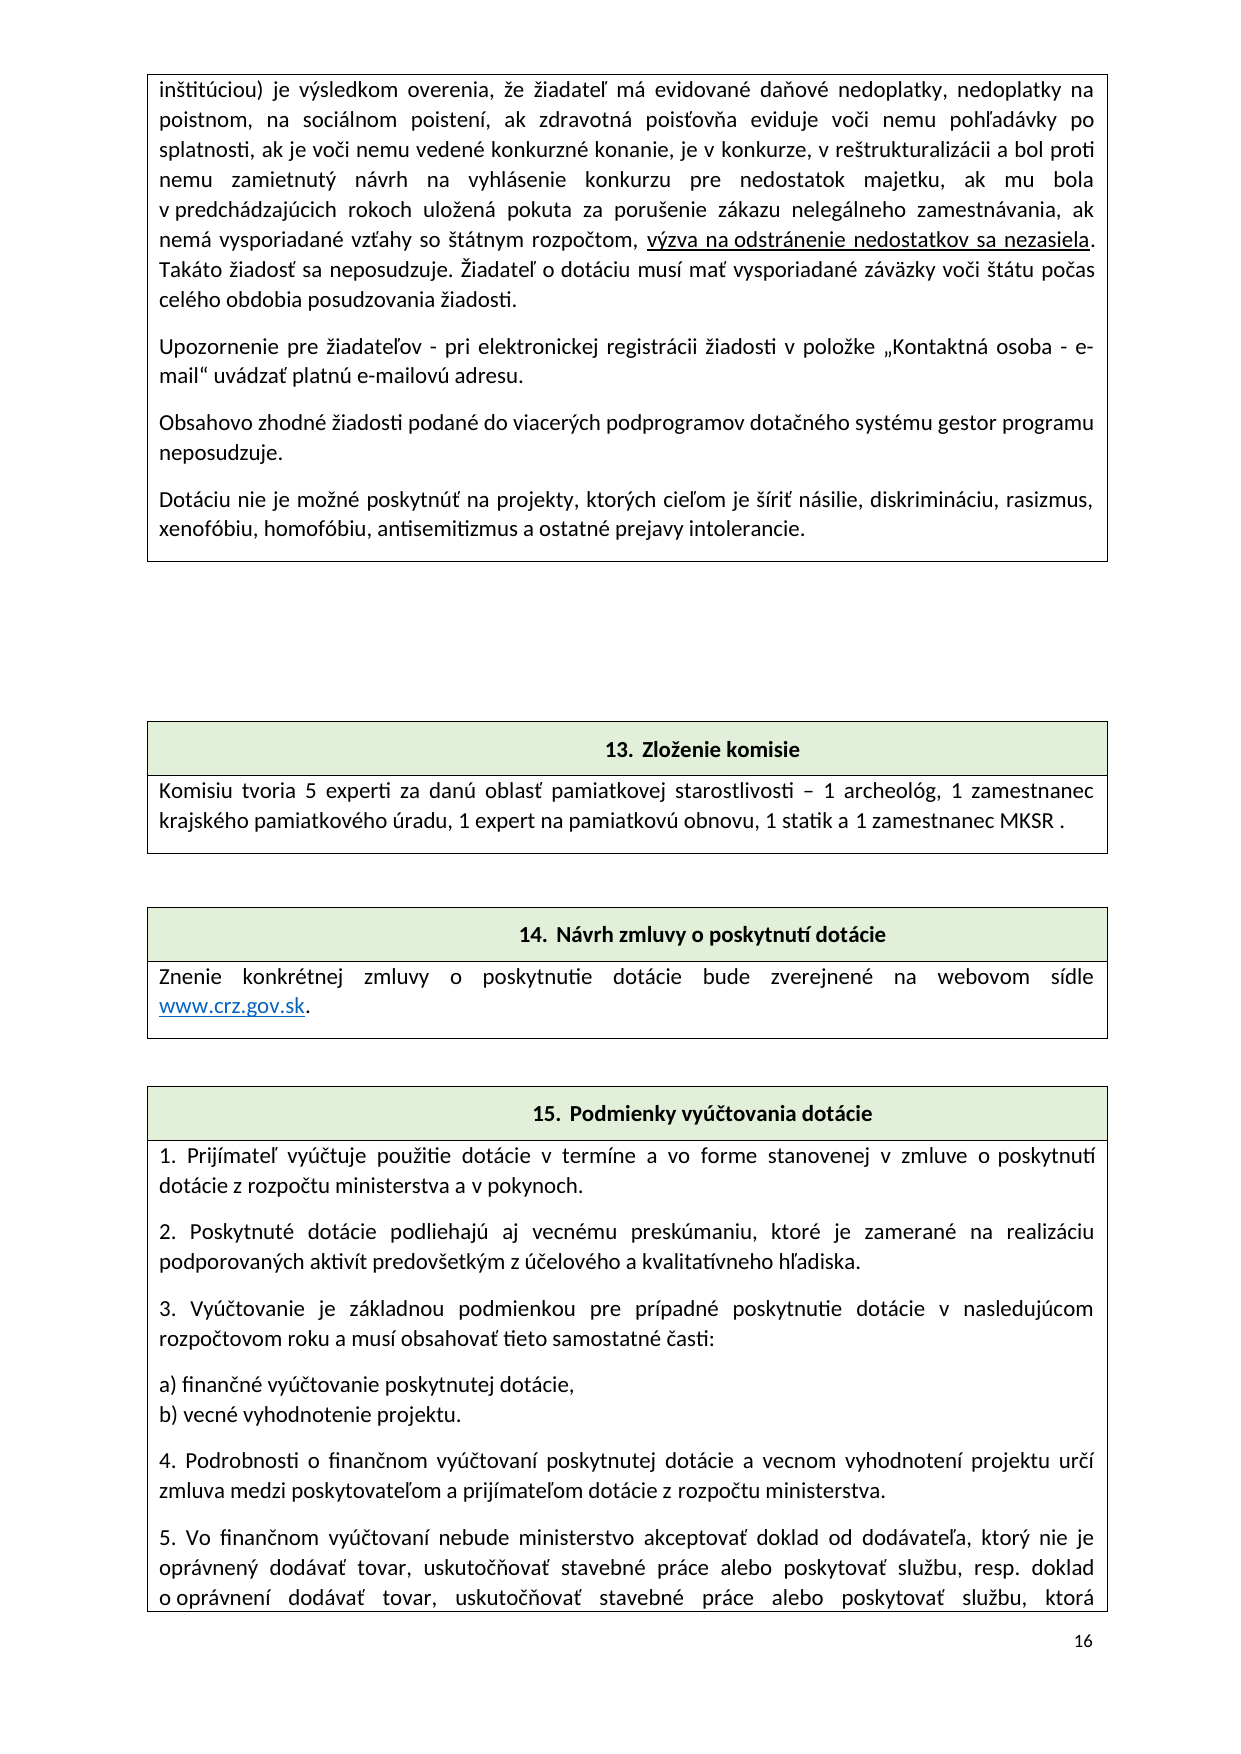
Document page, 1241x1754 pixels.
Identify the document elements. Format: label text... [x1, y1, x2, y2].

table_header Zloženie komisie [148, 722, 1107, 775]
table_header Návrh zmluvy o poskytnutí dotácie [148, 908, 1107, 961]
table_cell Komisiu tvoria 5 experti za danú oblasť pamiatkovej starostlivosti – 1 archeológ, 1 zamestnanec krajského pamiatkového úradu, 1 expert na pamiatkovú obnovu, 1 statik a 1 zamestnanec MKSR . [148, 776, 1107, 853]
table_cell inštitúciou) je výsledkom overenia, že žiadateľ má evidované daňové nedoplatky, nedoplatky na poistnom, na sociálnom poistení, ak zdravotná poisťovňa eviduje voči nemu pohľadávky po splatnosti, ak je voči nemu vedené konkurzné konanie, je v konkurze, v reštrukturalizácii a bol proti nemu zamietnutý návrh na vyhlásenie konkurzu pre nedostatok majetku, ak mu bola v predchádzajúcich rokoch uložená pokuta za porušenie zákazu nelegálneho zamestnávania, ak nemá vysporiadané vzťahy so štátnym rozpočtom, výzva na odstránenie nedostatkov sa nezasiela. Takáto žiadosť sa neposudzuje. Žiadateľ o dotáciu musí mať vysporiadané záväzky voči štátu počas celého obdobia posudzovania žiadosti. Upozornenie pre žiadateľov - pri elektronickej registrácii žiadosti v položke „Kontaktná osoba - e-mail“ uvádzať platnú e-mailovú adresu. Obsahovo zhodné žiadosti podané do viacerých podprogramov dotačného systému gestor programu neposudzuje. Dotáciu nie je možné poskytnúť na projekty, ktorých cieľom je šíriť násilie, diskrimináciu, rasizmus, xenofóbiu, homofóbiu, antisemitizmus a ostatné prejavy intolerancie. [148, 75, 1107, 561]
table_cell 1. Prijímateľ vyúčtuje použitie dotácie v termíne a vo forme stanovenej v zmluve o poskytnutí dotácie z rozpočtu ministerstva a v pokynoch. 2. Poskytnuté dotácie podliehajú aj vecnému preskúmaniu, ktoré je zamerané na realizáciu podporovaných aktivít predovšetkým z účelového a kvalitatívneho hľadiska. 3. Vyúčtovanie je základnou podmienkou pre prípadné poskytnutie dotácie v nasledujúcom rozpočtovom roku a musí obsahovať tieto samostatné časti: a) finančné vyúčtovanie poskytnutej dotácie, b) vecné vyhodnotenie projektu. 4. Podrobnosti o finančnom vyúčtovaní poskytnutej dotácie a vecnom vyhodnotení projektu určí zmluva medzi poskytovateľom a prijímateľom dotácie z rozpočtu ministerstva. 5. Vo finančnom vyúčtovaní nebude ministerstvo akceptovať doklad od dodávateľa, ktorý nie je oprávnený dodávať tovar, uskutočňovať stavebné práce alebo poskytovať službu, resp. doklad o oprávnení dodávať tovar, uskutočňovať stavebné práce alebo poskytovať službu, ktorá [148, 1141, 1107, 1611]
table_cell Znenie konkrétnej zmluvy o poskytnutie dotácie bude zverejnené na webovom sídle www.crz.gov.sk. [148, 962, 1107, 1038]
table_header Podmienky vyúčtovania dotácie [148, 1087, 1107, 1140]
